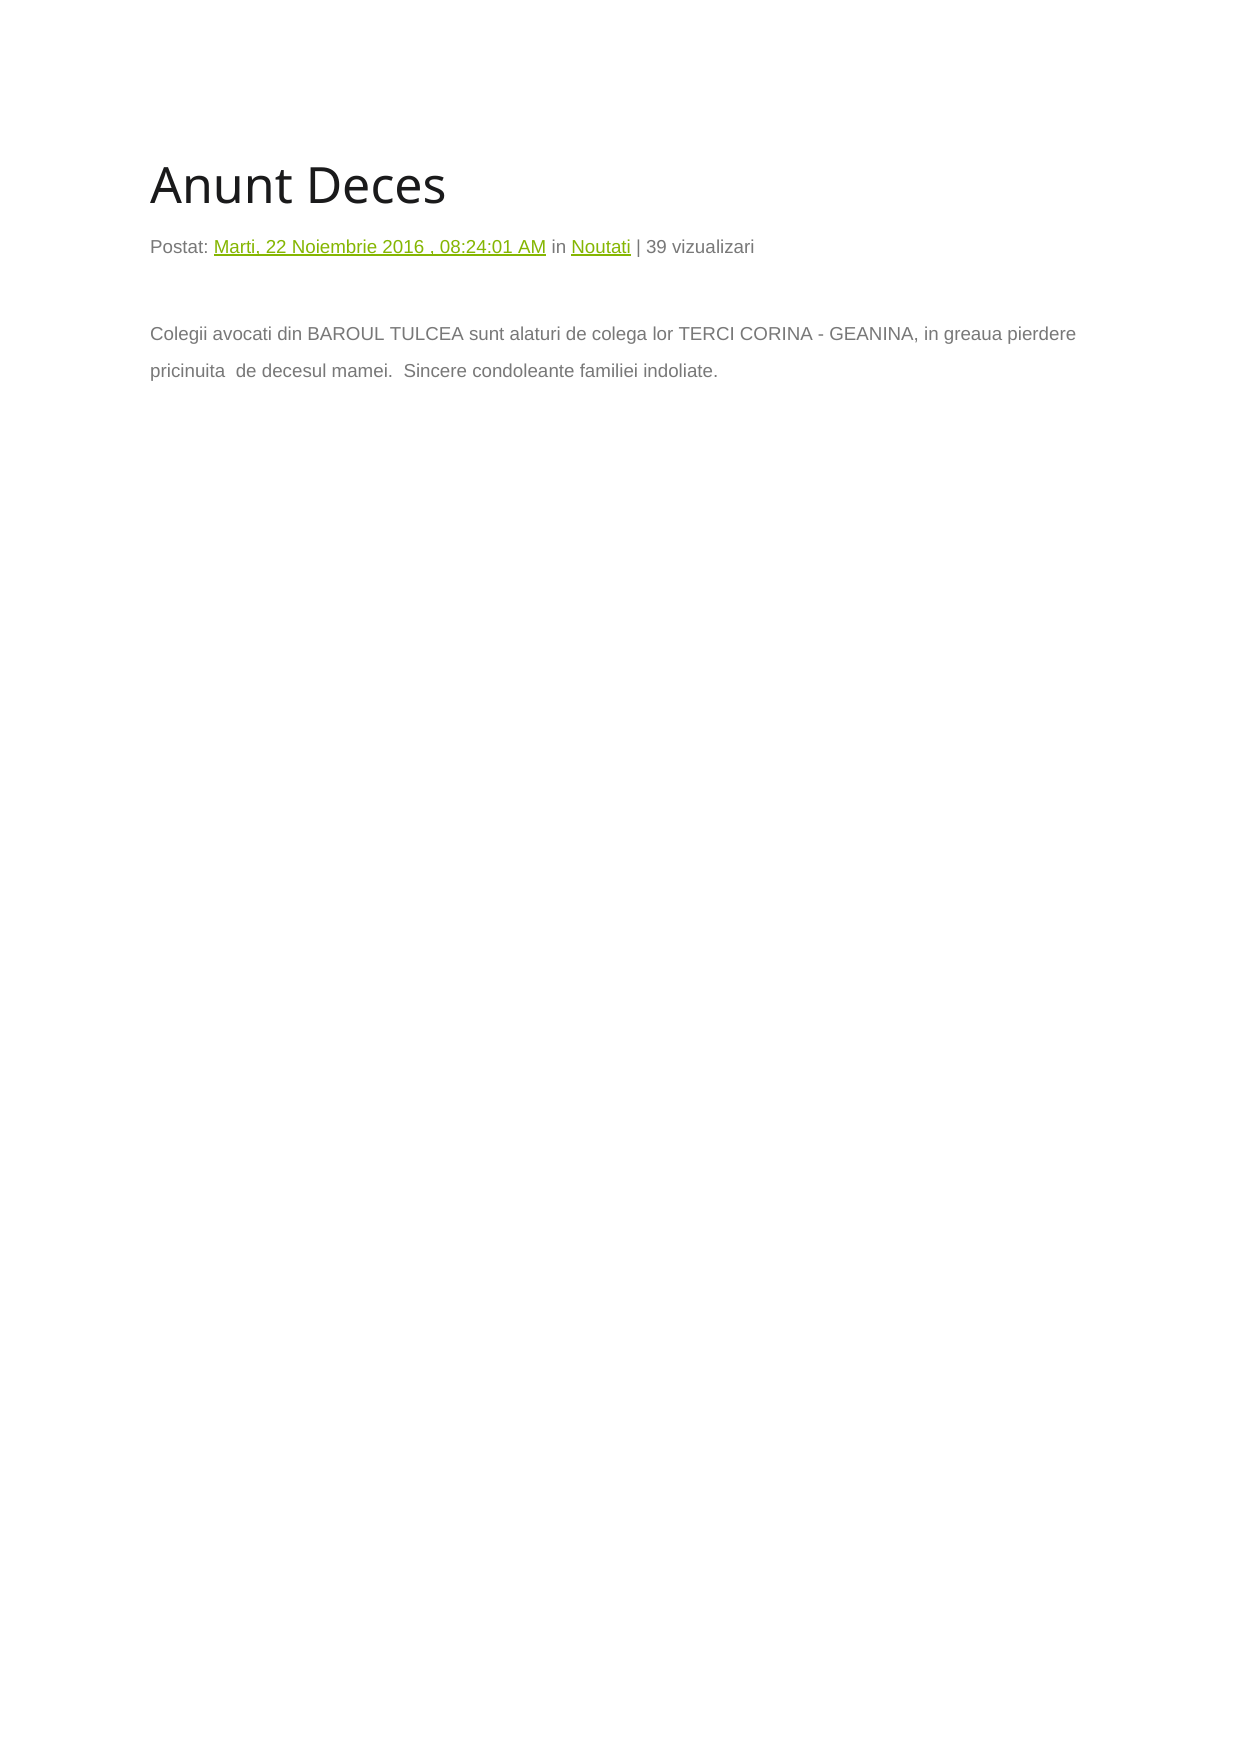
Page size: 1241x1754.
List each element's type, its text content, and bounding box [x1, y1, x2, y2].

text Anunt Deces [150, 150, 1090, 218]
text Colegii avocati din BAROUL TULCEA sunt alaturi de colega lor TERCI CORINA - GEANINA, in greaua pierdere pricinuita de decesul mamei. Sincere condoleante familiei indoliate. [150, 307, 1090, 382]
text Postat: Marti, 22 Noiembrie 2016 , 08:24:01 AM in Noutati | 39 vizualizari [150, 236, 1090, 257]
